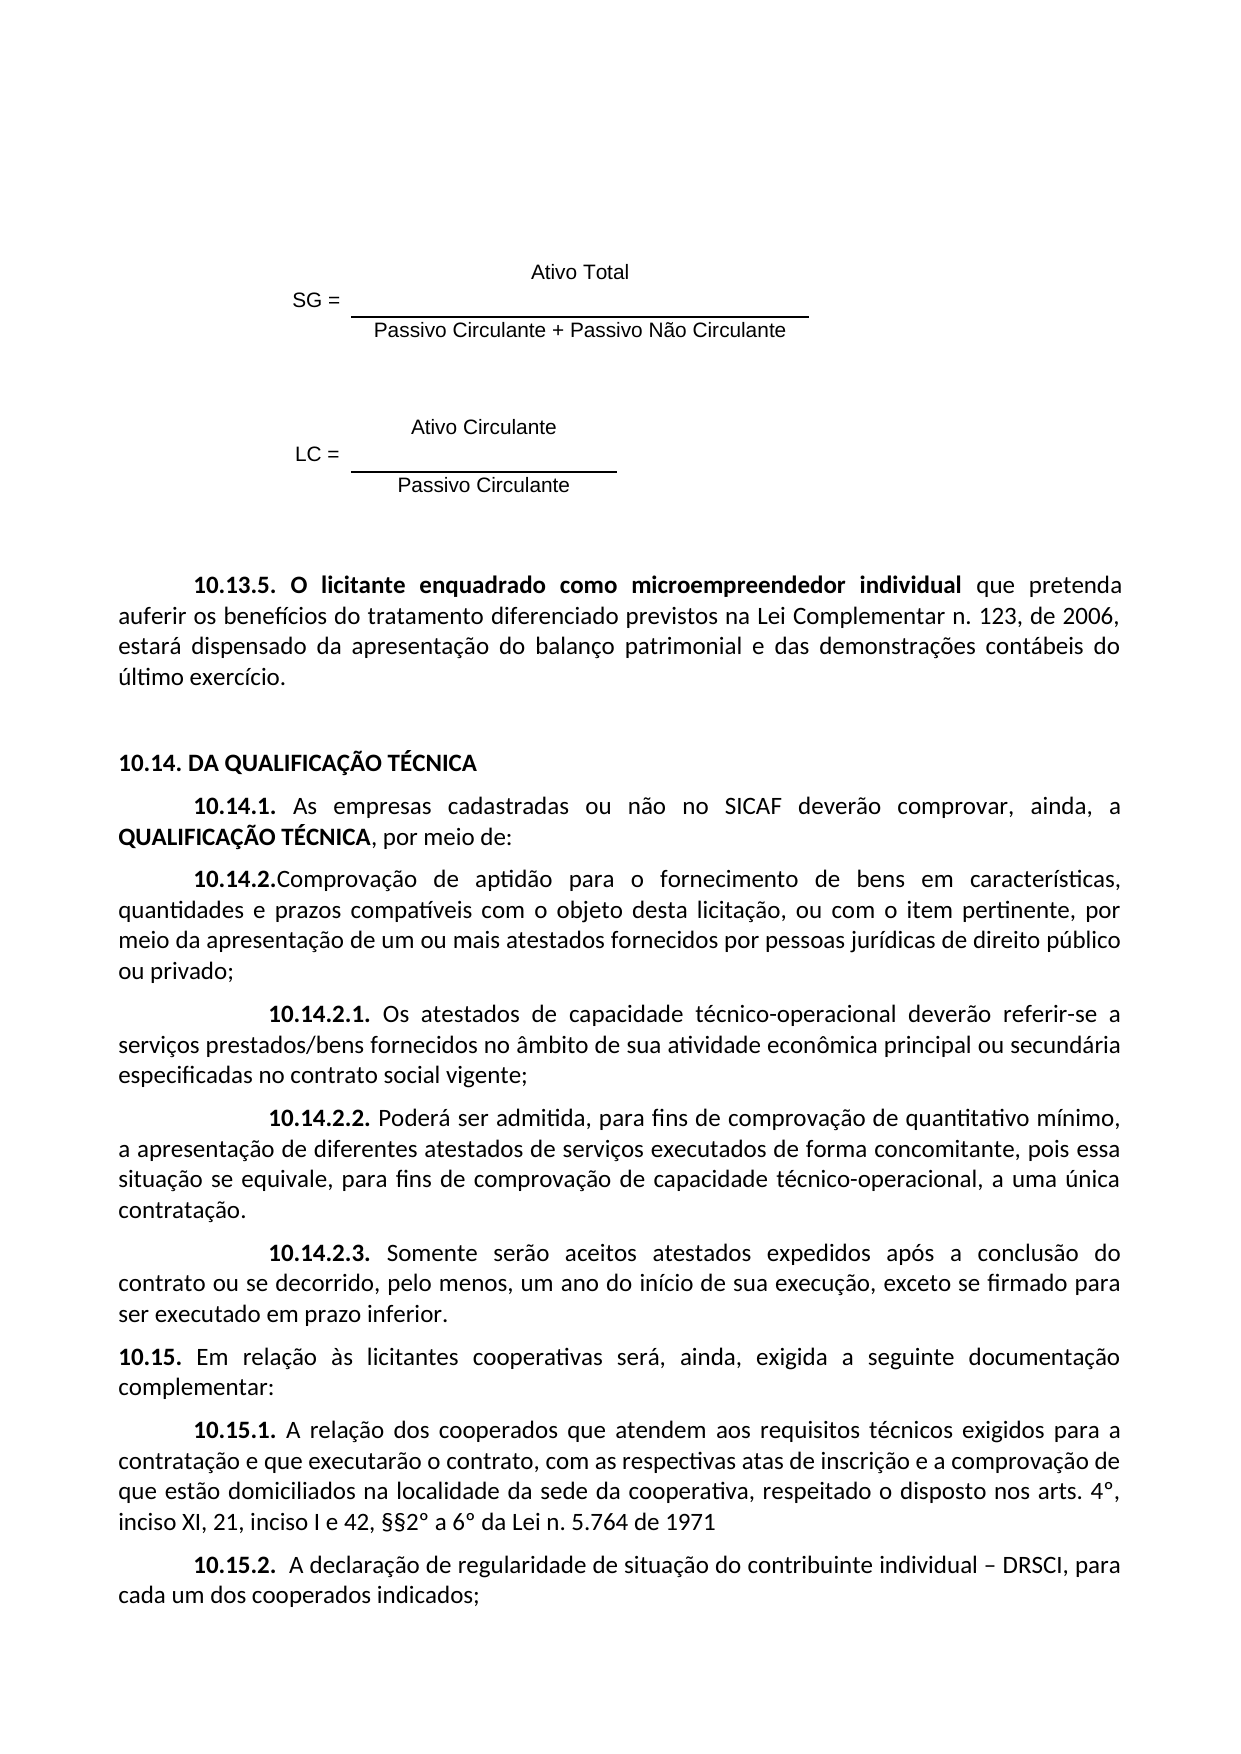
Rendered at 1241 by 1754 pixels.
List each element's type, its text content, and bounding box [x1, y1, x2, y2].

text 10.14.2.Comprovação de aptidão para o fornecimento de bens em características, quantidades e prazos compatíveis com o objeto desta licitação, ou com o item pertinente, por meio da apresentação de um ou mais atestados fornecidos por pessoas jurídicas de direito público ou privado; [118, 864, 1122, 986]
table_cell Passivo Circulante + Passivo Não Circulante [351, 318, 809, 372]
text 10.14.2.3. Somente serão aceitos atestados expedidos após a conclusão do contrato ou se decorrido, pelo menos, um ano do início de sua execução, exceto se firmado para ser executado em prazo inferior. [118, 1237, 1122, 1328]
table_cell [351, 118, 793, 174]
text 10.14. DA QUALIFICAÇÃO TÉCNICA [118, 747, 1122, 778]
text 10.13.5. O licitante enquadrado como microempreendedor individual que pretenda auferir os benefícios do tratamento diferenciado previstos na Lei Complementar n. 123, de 2006, estará dispensado da apresentação do balanço patrimonial e das demonstrações contábeis do último exercício. [118, 569, 1122, 692]
table_cell Passivo Circulante [351, 473, 617, 526]
text 10.15. Em relação às licitantes cooperativas será, ainda, exigida a seguinte documentação complementar: [118, 1341, 1122, 1402]
table_header LC = [118, 415, 351, 526]
table_header Ativo Total [351, 260, 809, 316]
table_header SG = [118, 260, 351, 372]
text 10.15.1. A relação dos cooperados que atendem aos requisitos técnicos exigidos para a contratação e que executarão o contrato, com as respectivas atas de inscrição e a comprovação de que estão domiciliados na localidade da sede da cooperativa, respeitado o disposto nos arts. 4º, inciso XI, 21, inciso I e 42, §§2º a 6º da Lei n. 5.764 de 1971 [118, 1414, 1122, 1537]
text 10.14.2.1. Os atestados de capacidade técnico-operacional deverão referir-se a serviços prestados/bens fornecidos no âmbito de sua atividade econômica principal ou secundária especificadas no contrato social vigente; [118, 998, 1122, 1090]
text 10.14.2.2. Poderá ser admitida, para fins de comprovação de quantitativo mínimo, a apresentação de diferentes atestados de serviços executados de forma concomitante, pois essa situação se equivale, para fins de comprovação de capacidade técnico-operacional, a uma única contratação. [118, 1102, 1122, 1224]
table_header [118, 118, 351, 174]
text 10.14.1. As empresas cadastradas ou não no SICAF deverão comprovar, ainda, a QUALIFICAÇÃO TÉCNICA, por meio de: [118, 790, 1122, 851]
table_header Ativo Circulante [351, 415, 617, 471]
text 10.15.2. A declaração de regularidade de situação do contribuinte individual – DRSCI, para cada um dos cooperados indicados; [118, 1549, 1122, 1610]
